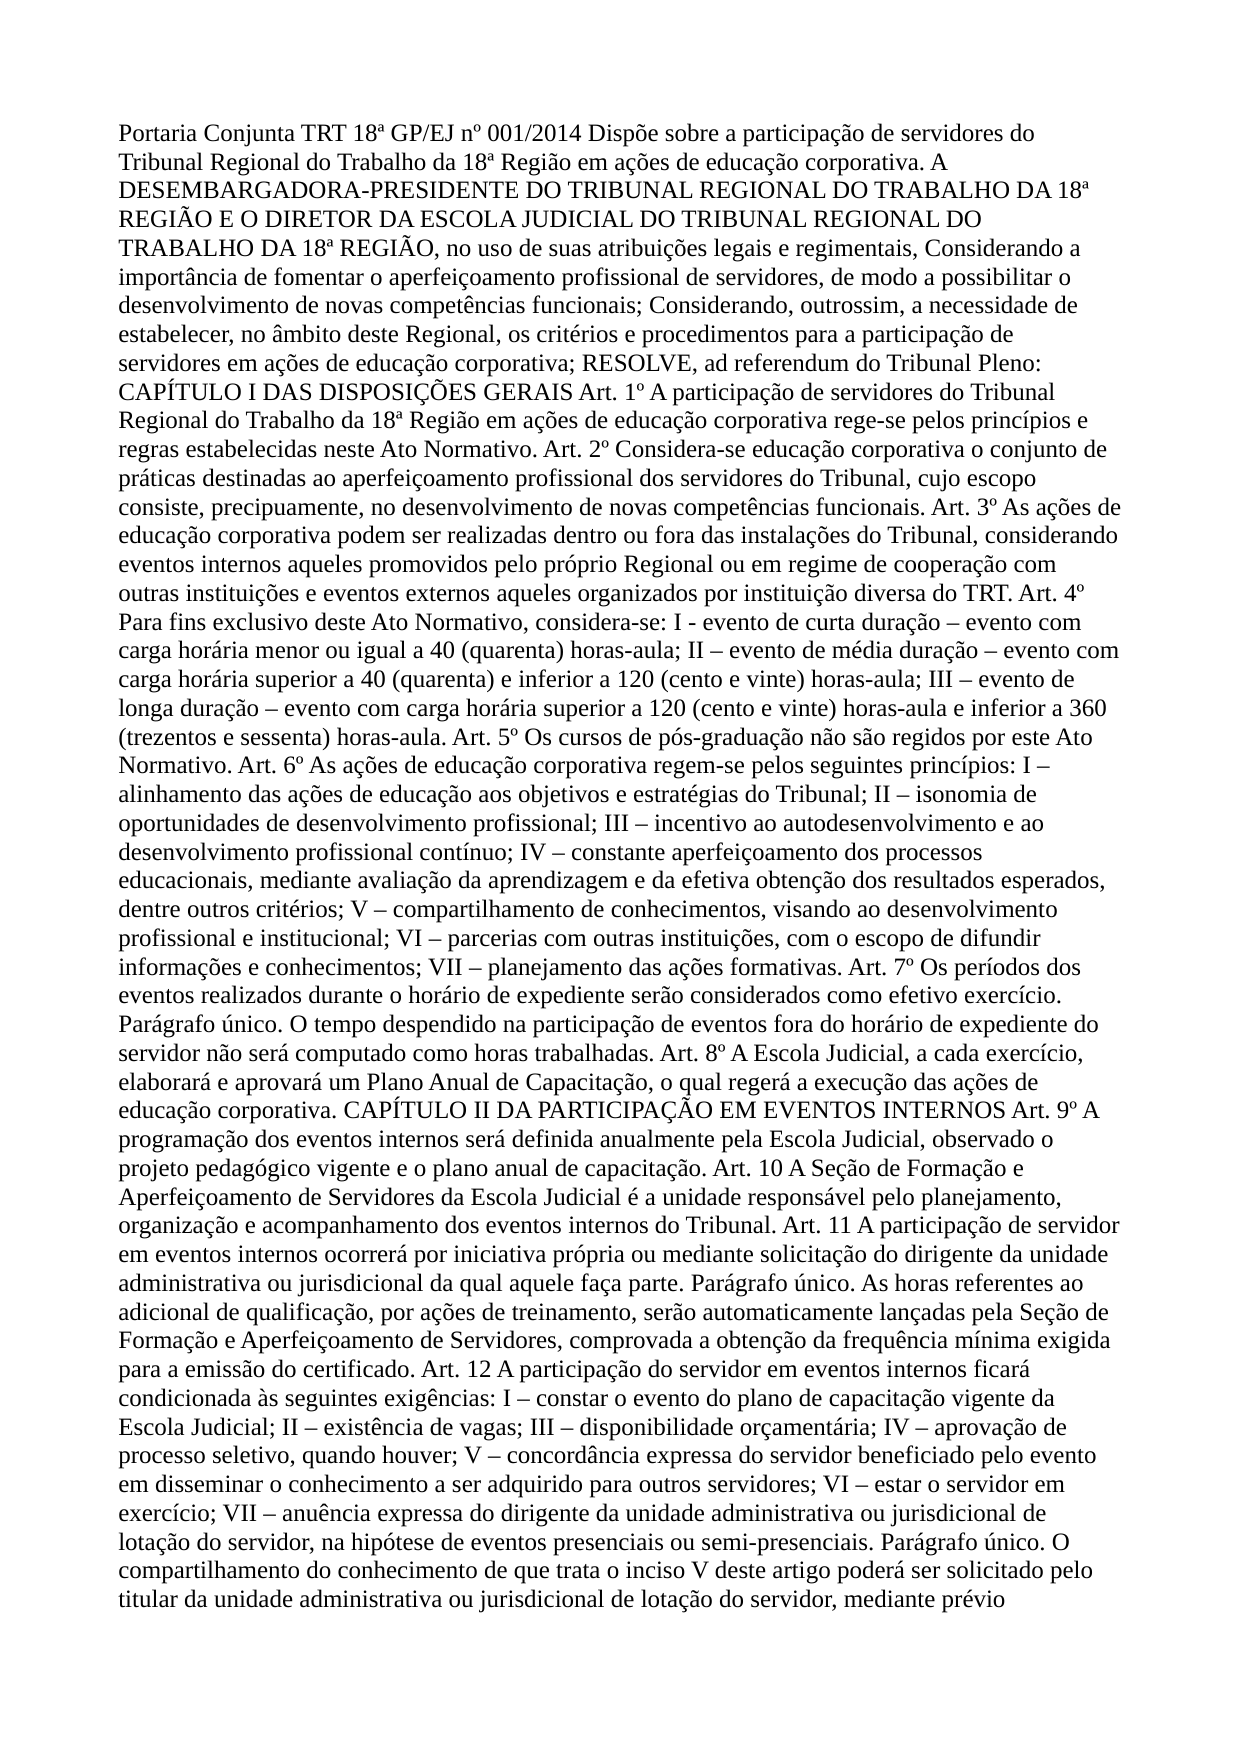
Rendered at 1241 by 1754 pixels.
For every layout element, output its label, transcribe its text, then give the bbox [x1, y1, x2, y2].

text Portaria Conjunta TRT 18ª GP/EJ nº 001/2014 Dispõe sobre a participação de servidores do Tribunal Regional do Trabalho da 18ª Região em ações de educação corporativa. A DESEMBARGADORA-PRESIDENTE DO TRIBUNAL REGIONAL DO TRABALHO DA 18ª REGIÃO E O DIRETOR DA ESCOLA JUDICIAL DO TRIBUNAL REGIONAL DO TRABALHO DA 18ª REGIÃO, no uso de suas atribuições legais e regimentais, Considerando a importância de fomentar o aperfeiçoamento profissional de servidores, de modo a possibilitar o desenvolvimento de novas competências funcionais; Considerando, outrossim, a necessidade de estabelecer, no âmbito deste Regional, os critérios e procedimentos para a participação de servidores em ações de educação corporativa; RESOLVE, ad referendum do Tribunal Pleno: CAPÍTULO I DAS DISPOSIÇÕES GERAIS Art. 1º A participação de servidores do Tribunal Regional do Trabalho da 18ª Região em ações de educação corporativa rege-se pelos princípios e regras estabelecidas neste Ato Normativo. Art. 2º Considera-se educação corporativa o conjunto de práticas destinadas ao aperfeiçoamento profissional dos servidores do Tribunal, cujo escopo consiste, precipuamente, no desenvolvimento de novas competências funcionais. Art. 3º As ações de educação corporativa podem ser realizadas dentro ou fora das instalações do Tribunal, considerando eventos internos aqueles promovidos pelo próprio Regional ou em regime de cooperação com outras instituições e eventos externos aqueles organizados por instituição diversa do TRT. Art. 4º Para fins exclusivo deste Ato Normativo, considera-se: I - evento de curta duração – evento com carga horária menor ou igual a 40 (quarenta) horas-aula; II – evento de média duração – evento com carga horária superior a 40 (quarenta) e inferior a 120 (cento e vinte) horas-aula; III – evento de longa duração – evento com carga horária superior a 120 (cento e vinte) horas-aula e inferior a 360 (trezentos e sessenta) horas-aula. Art. 5º Os cursos de pós-graduação não são regidos por este Ato Normativo. Art. 6º As ações de educação corporativa regem-se pelos seguintes princípios: I – alinhamento das ações de educação aos objetivos e estratégias do Tribunal; II – isonomia de oportunidades de desenvolvimento profissional; III – incentivo ao autodesenvolvimento e ao desenvolvimento profissional contínuo; IV – constante aperfeiçoamento dos processos educacionais, mediante avaliação da aprendizagem e da efetiva obtenção dos resultados esperados, dentre outros critérios; V – compartilhamento de conhecimentos, visando ao desenvolvimento profissional e institucional; VI – parcerias com outras instituições, com o escopo de difundir informações e conhecimentos; VII – planejamento das ações formativas. Art. 7º Os períodos dos eventos realizados durante o horário de expediente serão considerados como efetivo exercício. Parágrafo único. O tempo despendido na participação de eventos fora do horário de expediente do servidor não será computado como horas trabalhadas. Art. 8º A Escola Judicial, a cada exercício, elaborará e aprovará um Plano Anual de Capacitação, o qual regerá a execução das ações de educação corporativa. CAPÍTULO II DA PARTICIPAÇÃO EM EVENTOS INTERNOS Art. 9º A programação dos eventos internos será definida anualmente pela Escola Judicial, observado o projeto pedagógico vigente e o plano anual de capacitação. Art. 10 A Seção de Formação e Aperfeiçoamento de Servidores da Escola Judicial é a unidade responsável pelo planejamento, organização e acompanhamento dos eventos internos do Tribunal. Art. 11 A participação de servidor em eventos internos ocorrerá por iniciativa própria ou mediante solicitação do dirigente da unidade administrativa ou jurisdicional da qual aquele faça parte. Parágrafo único. As horas referentes ao adicional de qualificação, por ações de treinamento, serão automaticamente lançadas pela Seção de Formação e Aperfeiçoamento de Servidores, comprovada a obtenção da frequência mínima exigida para a emissão do certificado. Art. 12 A participação do servidor em eventos internos ficará condicionada às seguintes exigências: I – constar o evento do plano de capacitação vigente da Escola Judicial; II – existência de vagas; III – disponibilidade orçamentária; IV – aprovação de processo seletivo, quando houver; V – concordância expressa do servidor beneficiado pelo evento em disseminar o conhecimento a ser adquirido para outros servidores; VI – estar o servidor em exercício; VII – anuência expressa do dirigente da unidade administrativa ou jurisdicional de lotação do servidor, na hipótese de eventos presenciais ou semi-presenciais. Parágrafo único. O compartilhamento do conhecimento de que trata o inciso V deste artigo poderá ser solicitado pelo titular da unidade administrativa ou jurisdicional de lotação do servidor, mediante prévio [118, 118, 1122, 1613]
